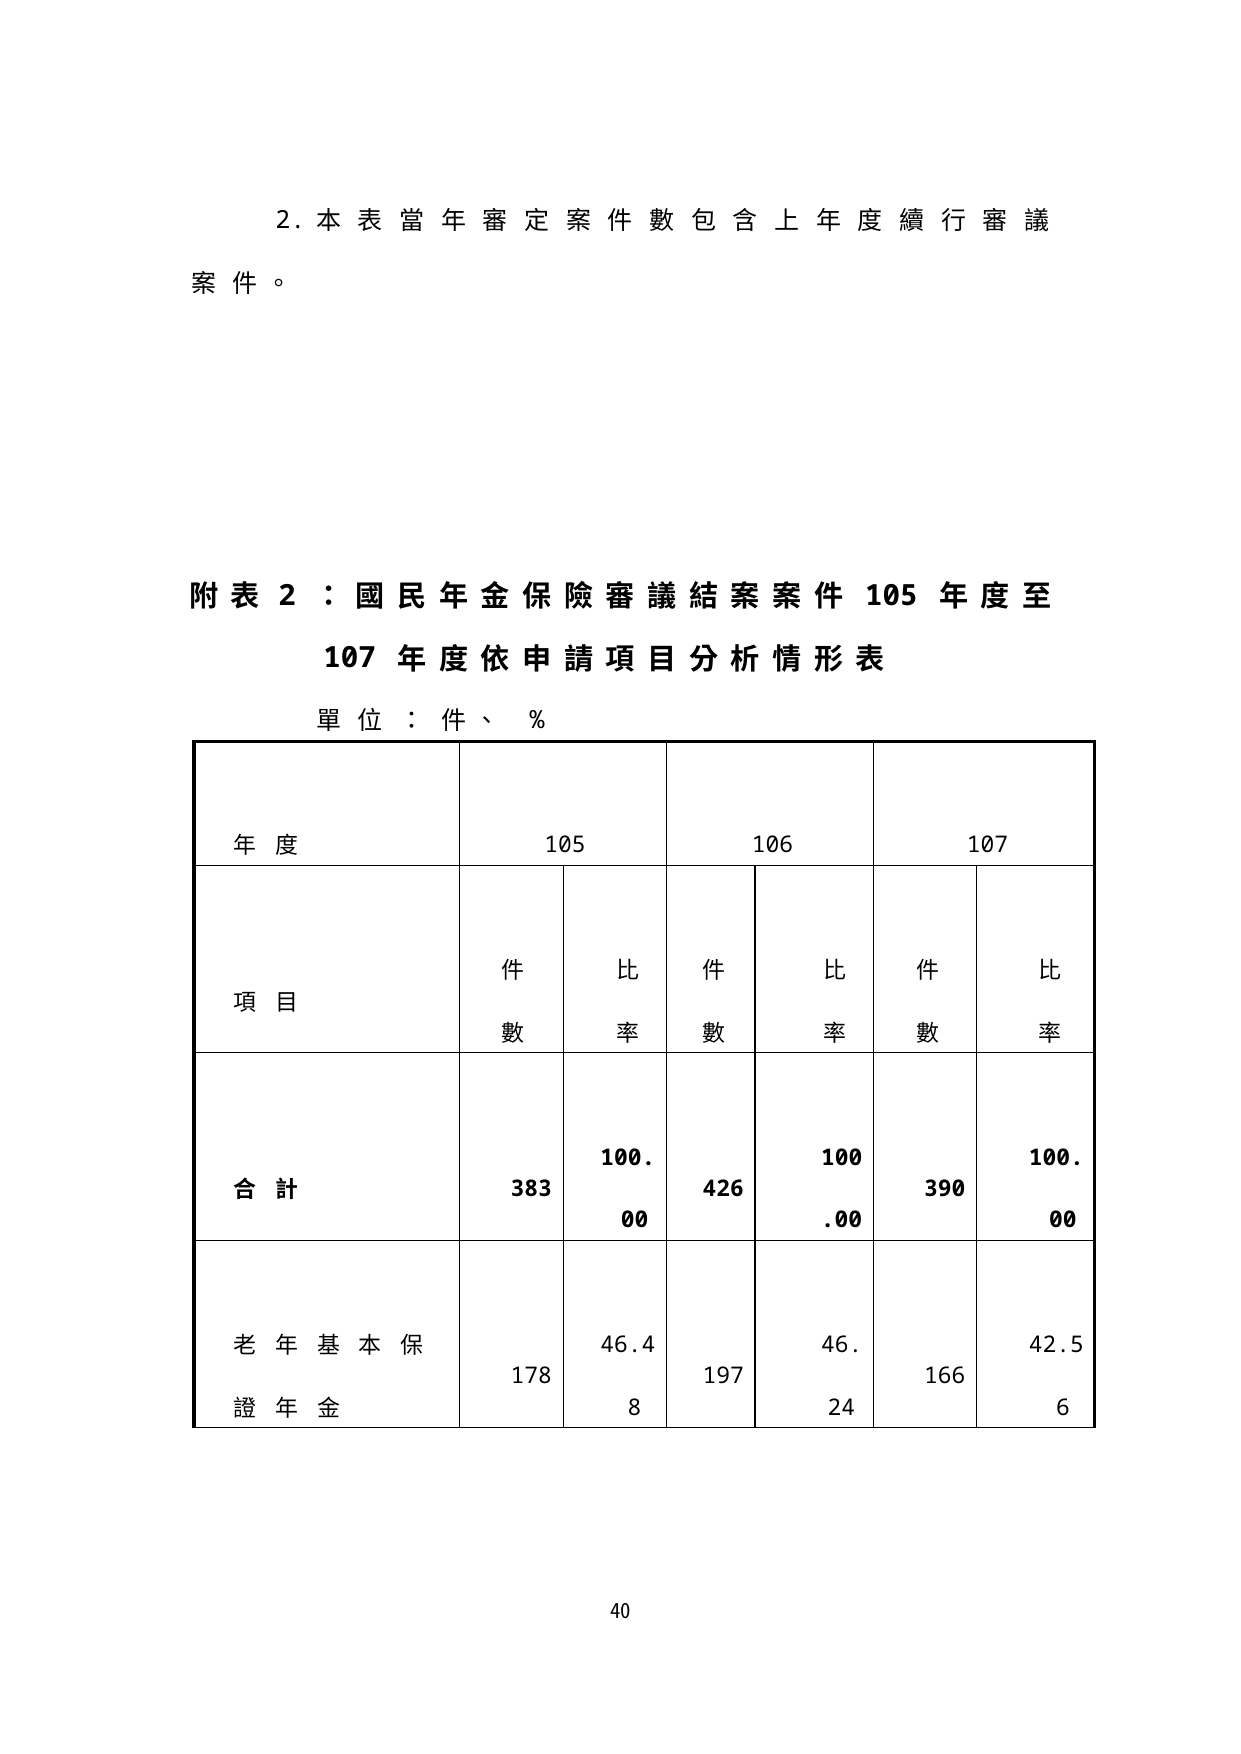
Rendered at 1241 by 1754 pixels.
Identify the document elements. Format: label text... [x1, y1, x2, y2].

table_header 105 [460, 743, 666, 865]
table_cell 比率 [756, 866, 873, 1052]
text 2.本表當年審定案件數包含上年度續行審議案件。 [183, 177, 1058, 302]
table_cell 老年基本保證年金 [196, 1241, 459, 1427]
table_cell 項目 [196, 866, 459, 1052]
table_header 106 [667, 743, 873, 865]
table_cell 42.56 [977, 1241, 1093, 1427]
table_cell 100.00 [756, 1053, 873, 1240]
table_header 107 [874, 743, 1093, 865]
table_cell 比率 [564, 866, 666, 1052]
table_cell 合計 [196, 1053, 459, 1240]
table_cell 166 [874, 1241, 976, 1427]
table_cell 100.00 [564, 1053, 666, 1240]
table_cell 件數 [460, 866, 563, 1052]
table_cell 178 [460, 1241, 563, 1427]
table_cell 383 [460, 1053, 563, 1240]
text 附表2：國民年金保險審議結案案件105年度至107年度依申請項目分析情形表 單位：件、% [183, 552, 1058, 740]
table_cell 46.48 [564, 1241, 666, 1427]
table_cell 46.24 [756, 1241, 873, 1427]
table_cell 比率 [977, 866, 1093, 1052]
table_header 年度 [196, 743, 459, 865]
table_cell 426 [667, 1053, 754, 1240]
table_cell 件數 [667, 866, 754, 1052]
table_cell 197 [667, 1241, 754, 1427]
table_cell 390 [874, 1053, 976, 1240]
table_cell 件數 [874, 866, 976, 1052]
table_cell 100.00 [977, 1053, 1093, 1240]
